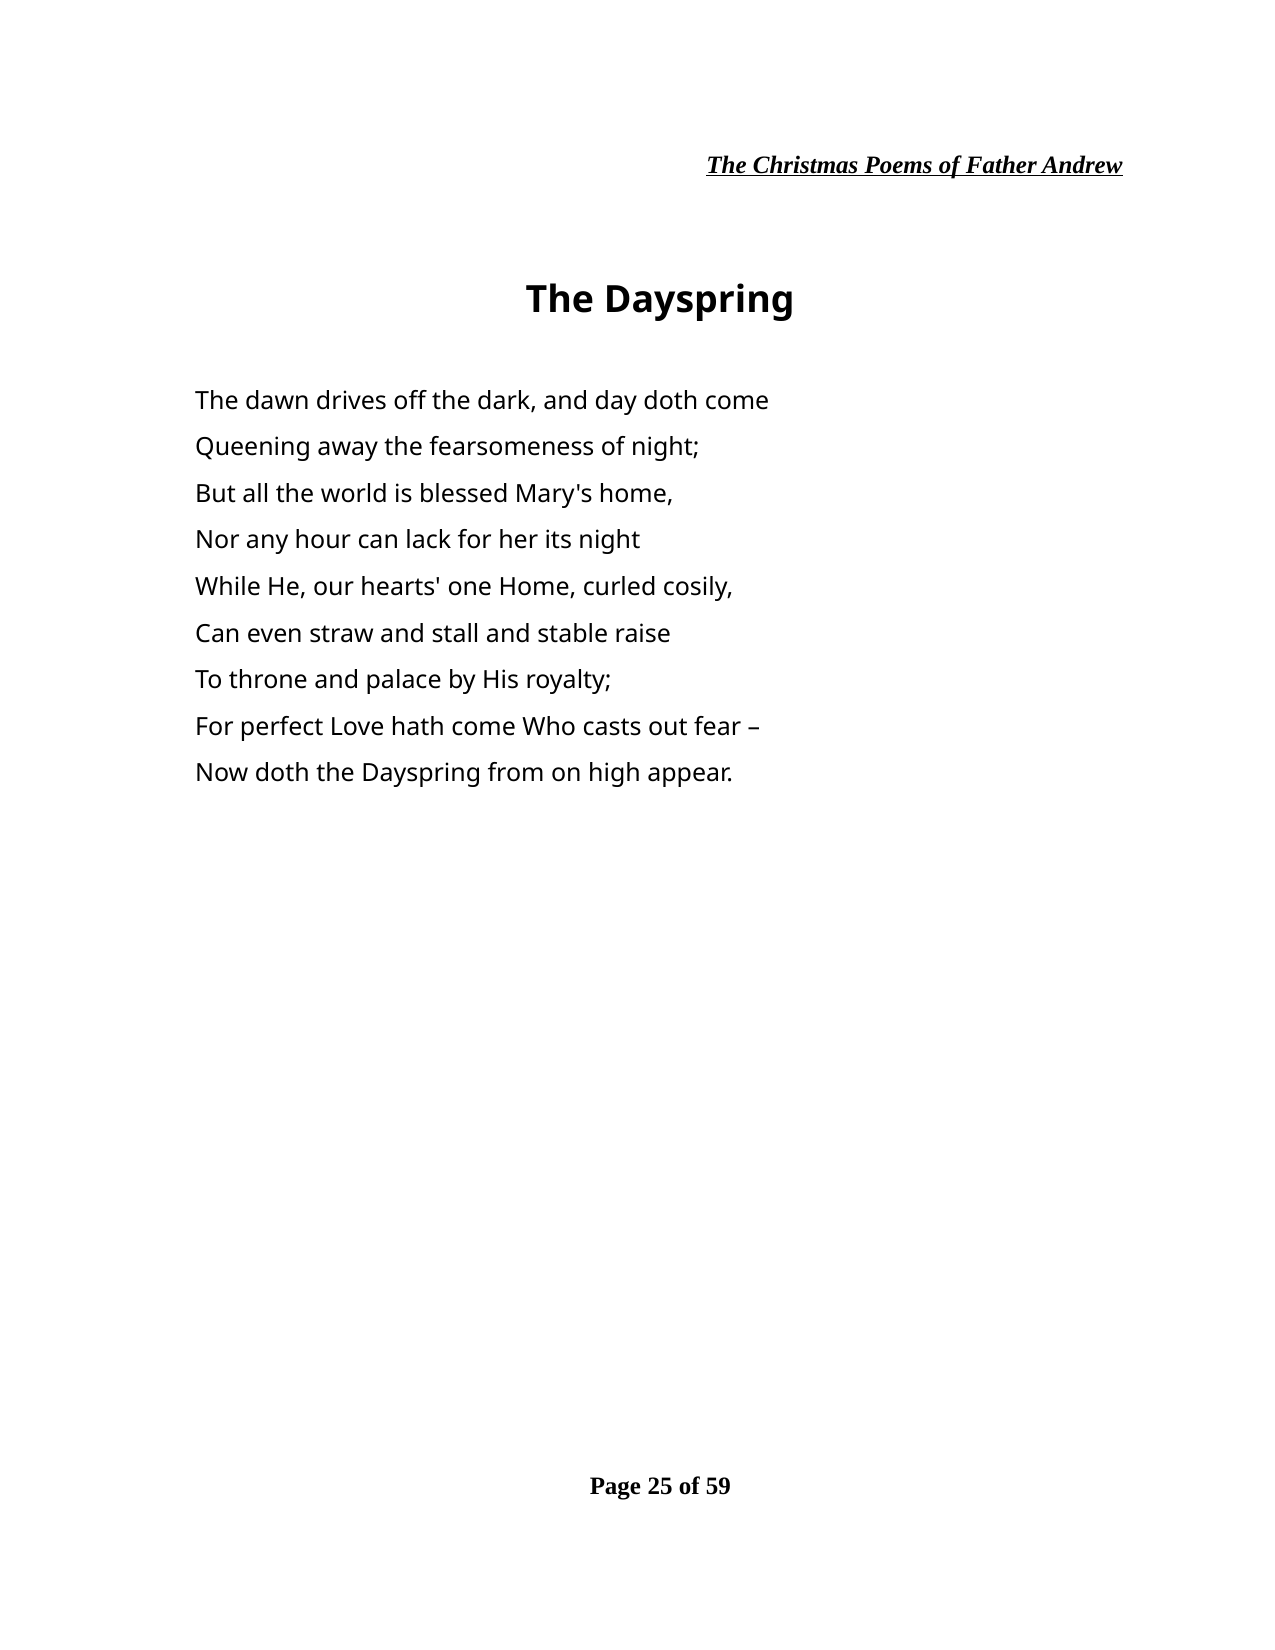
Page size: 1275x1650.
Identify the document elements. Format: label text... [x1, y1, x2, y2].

text For perfect Love hath come Who casts out fear – [195, 708, 1125, 742]
text Can even straw and stall and stable raise [195, 615, 1125, 649]
text The Dayspring [195, 272, 1125, 323]
text Now doth the Dayspring from on high appear. [195, 755, 1125, 789]
text Nor any hour can lack for her its night [195, 522, 1125, 556]
text But all the world is blessed Mary's home, [195, 476, 1125, 509]
text While He, our hearts' one Home, curled cosily, [195, 569, 1125, 603]
text The dawn drives off the dark, and day doth come [195, 382, 1125, 416]
text Queening away the fearsomeness of night; [195, 429, 1125, 463]
text To throne and palace by His royalty; [195, 662, 1125, 696]
